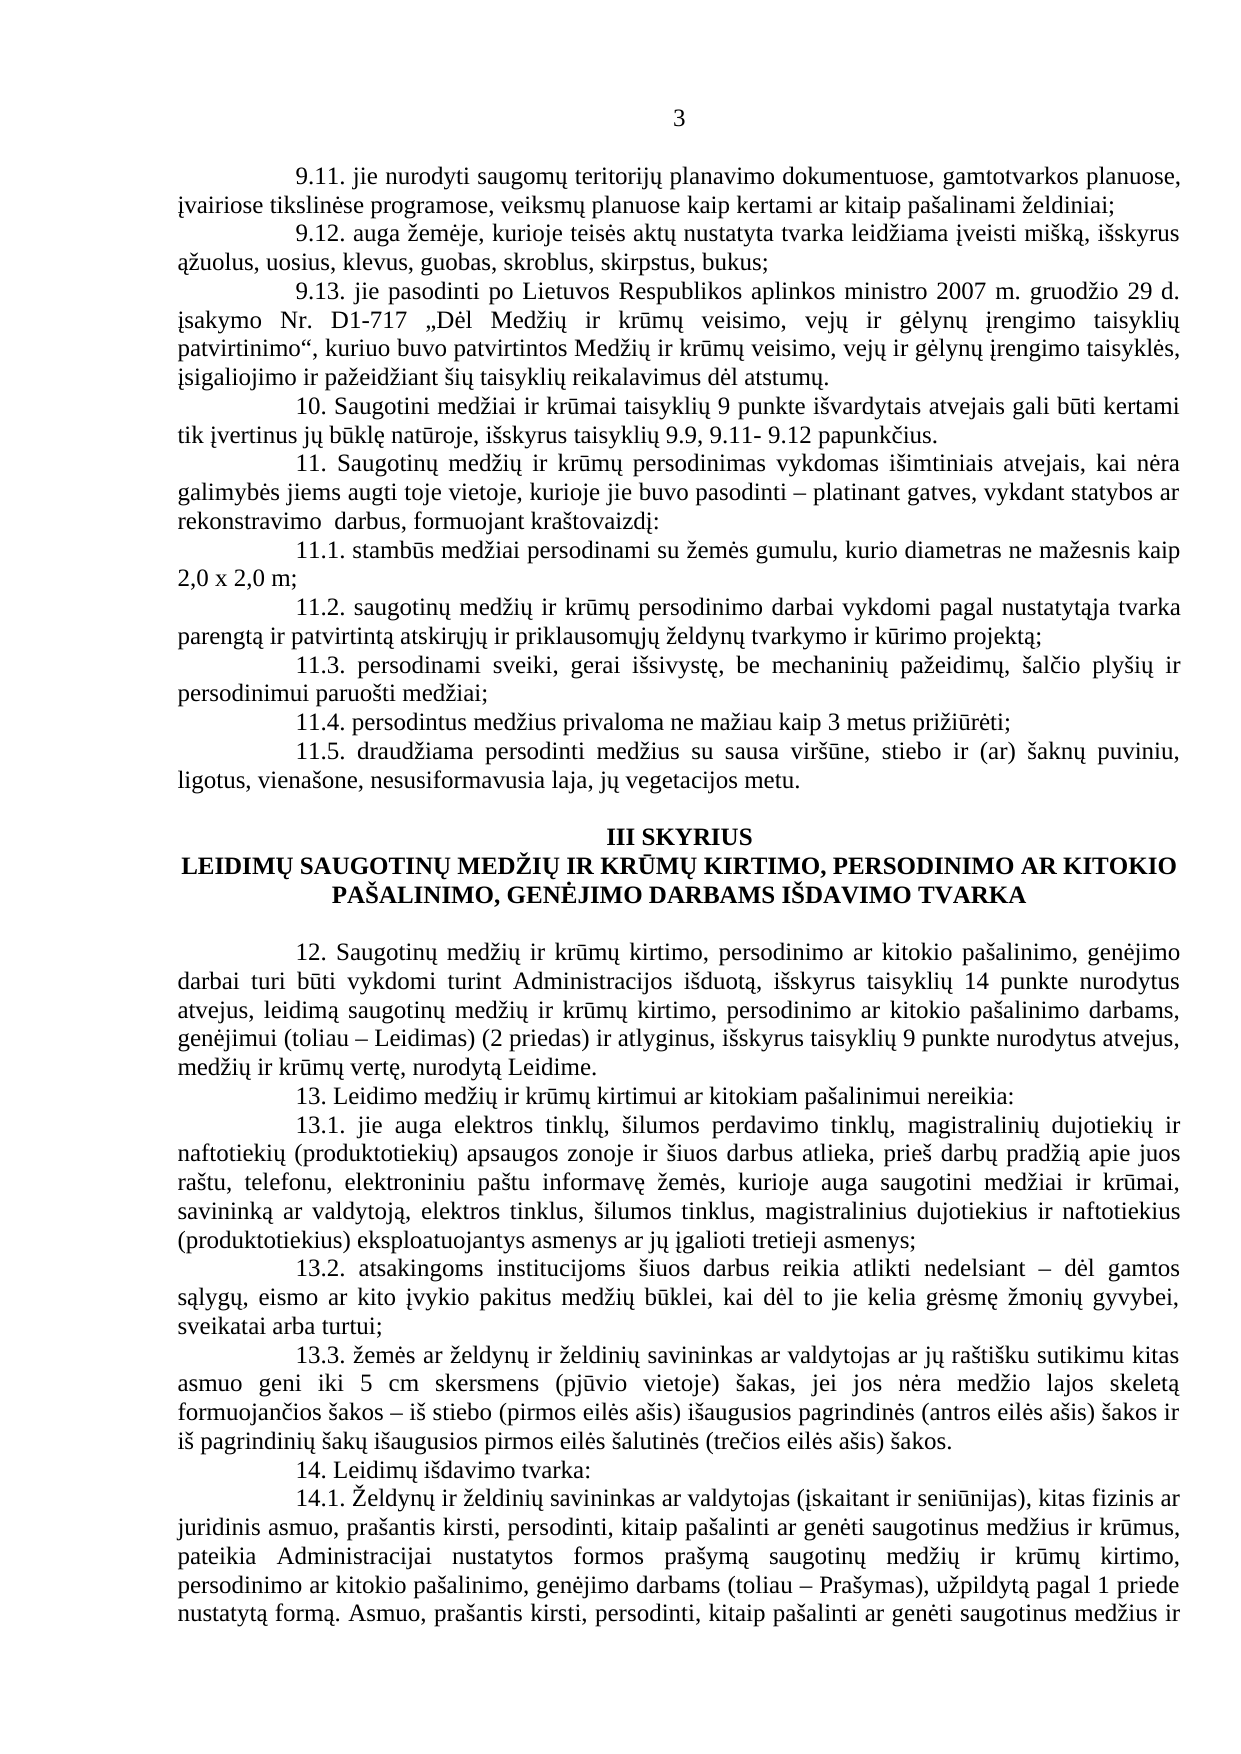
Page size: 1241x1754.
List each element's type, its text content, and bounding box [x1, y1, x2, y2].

text 13. Leidimo medžių ir krūmų kirtimui ar kitokiam pašalinimui nereikia: [177, 1081, 1181, 1110]
text 11.4. persodintus medžius privaloma ne mažiau kaip 3 metus prižiūrėti; [177, 707, 1181, 736]
text 11.3. persodinami sveiki, gerai išsivystę, be mechaninių pažeidimų, šalčio plyšių ir persodinimui paruošti medžiai; [177, 650, 1181, 707]
text 13.1. jie auga elektros tinklų, šilumos perdavimo tinklų, magistralinių dujotiekių ir naftotiekių (produktotiekių) apsaugos zonoje ir šiuos darbus atlieka, prieš darbų pradžią apie juos raštu, telefonu, elektroniniu paštu informavę žemės, kurioje auga saugotini medžiai ir krūmai, savininką ar valdytoją, elektros tinklus, šilumos tinklus, magistralinius dujotiekius ir naftotiekius (produktotiekius) eksploatuojantys asmenys ar jų įgalioti tretieji asmenys; [177, 1110, 1181, 1253]
text 11.2. saugotinų medžių ir krūmų persodinimo darbai vykdomi pagal nustatytąja tvarka parengtą ir patvirtintą atskirųjų ir priklausomųjų želdynų tvarkymo ir kūrimo projektą; [177, 592, 1181, 650]
text 9.13. jie pasodinti po Lietuvos Respublikos aplinkos ministro 2007 m. gruodžio 29 d. įsakymo Nr. D1-717 „Dėl Medžių ir krūmų veisimo, vejų ir gėlynų įrengimo taisyklių patvirtinimo“, kuriuo buvo patvirtintos Medžių ir krūmų veisimo, vejų ir gėlynų įrengimo taisyklės, įsigaliojimo ir pažeidžiant šių taisyklių reikalavimus dėl atstumų. [177, 276, 1181, 391]
text 11.1. stambūs medžiai persodinami su žemės gumulu, kurio diametras ne mažesnis kaip 2,0 x 2,0 m; [177, 535, 1181, 592]
text 10. Saugotini medžiai ir krūmai taisyklių 9 punkte išvardytais atvejais gali būti kertami tik įvertinus jų būklę natūroje, išskyrus taisyklių 9.9, 9.11- 9.12 papunkčius. [177, 391, 1181, 448]
text 13.3. žemės ar želdynų ir želdinių savininkas ar valdytojas ar jų raštišku sutikimu kitas asmuo geni iki 5 cm skersmens (pjūvio vietoje) šakas, jei jos nėra medžio lajos skeletą formuojančios šakos – iš stiebo (pirmos eilės ašis) išaugusios pagrindinės (antros eilės ašis) šakos ir iš pagrindinių šakų išaugusios pirmos eilės šalutinės (trečios eilės ašis) šakos. [177, 1340, 1181, 1455]
text 9.11. jie nurodyti saugomų teritorijų planavimo dokumentuose, gamtotvarkos planuose, įvairiose tikslinėse programose, veiksmų planuose kaip kertami ar kitaip pašalinami želdiniai; [177, 161, 1181, 218]
text 9.12. auga žemėje, kurioje teisės aktų nustatyta tvarka leidžiama įveisti mišką, išskyrus ąžuolus, uosius, klevus, guobas, skroblus, skirpstus, bukus; [177, 218, 1181, 276]
text 13.2. atsakingoms institucijoms šiuos darbus reikia atlikti nedelsiant – dėl gamtos sąlygų, eismo ar kito įvykio pakitus medžių būklei, kai dėl to jie kelia grėsmę žmonių gyvybei, sveikatai arba turtui; [177, 1253, 1181, 1340]
text 12. Saugotinų medžių ir krūmų kirtimo, persodinimo ar kitokio pašalinimo, genėjimo darbai turi būti vykdomi turint Administracijos išduotą, išskyrus taisyklių 14 punkte nurodytus atvejus, leidimą saugotinų medžių ir krūmų kirtimo, persodinimo ar kitokio pašalinimo darbams, genėjimui (toliau – Leidimas) (2 priedas) ir atlyginus, išskyrus taisyklių 9 punkte nurodytus atvejus, medžių ir krūmų vertę, nurodytą Leidime. [177, 937, 1181, 1081]
text LEIDIMŲ SAUGOTINŲ MEDŽIŲ IR KRŪMŲ KIRTIMO, PERSODINIMO AR KITOKIO PAŠALINIMO, GENĖJIMO DARBAMS IŠDAVIMO TVARKA [177, 851, 1181, 908]
text 11. Saugotinų medžių ir krūmų persodinimas vykdomas išimtiniais atvejais, kai nėra galimybės jiems augti toje vietoje, kurioje jie buvo pasodinti – platinant gatves, vykdant statybos ar rekonstravimo darbus, formuojant kraštovaizdį: [177, 448, 1181, 535]
text III SKYRIUS [177, 822, 1181, 851]
text 11.5. draudžiama persodinti medžius su sausa viršūne, stiebo ir (ar) šaknų puviniu, ligotus, vienašone, nesusiformavusia laja, jų vegetacijos metu. [177, 736, 1181, 793]
text 14.1. Želdynų ir želdinių savininkas ar valdytojas (įskaitant ir seniūnijas), kitas fizinis ar juridinis asmuo, prašantis kirsti, persodinti, kitaip pašalinti ar genėti saugotinus medžius ir krūmus, pateikia Administracijai nustatytos formos prašymą saugotinų medžių ir krūmų kirtimo, persodinimo ar kitokio pašalinimo, genėjimo darbams (toliau – Prašymas), užpildytą pagal 1 priede nustatytą formą. Asmuo, prašantis kirsti, persodinti, kitaip pašalinti ar genėti saugotinus medžius ir [177, 1483, 1181, 1627]
text 14. Leidimų išdavimo tvarka: [177, 1455, 1181, 1483]
